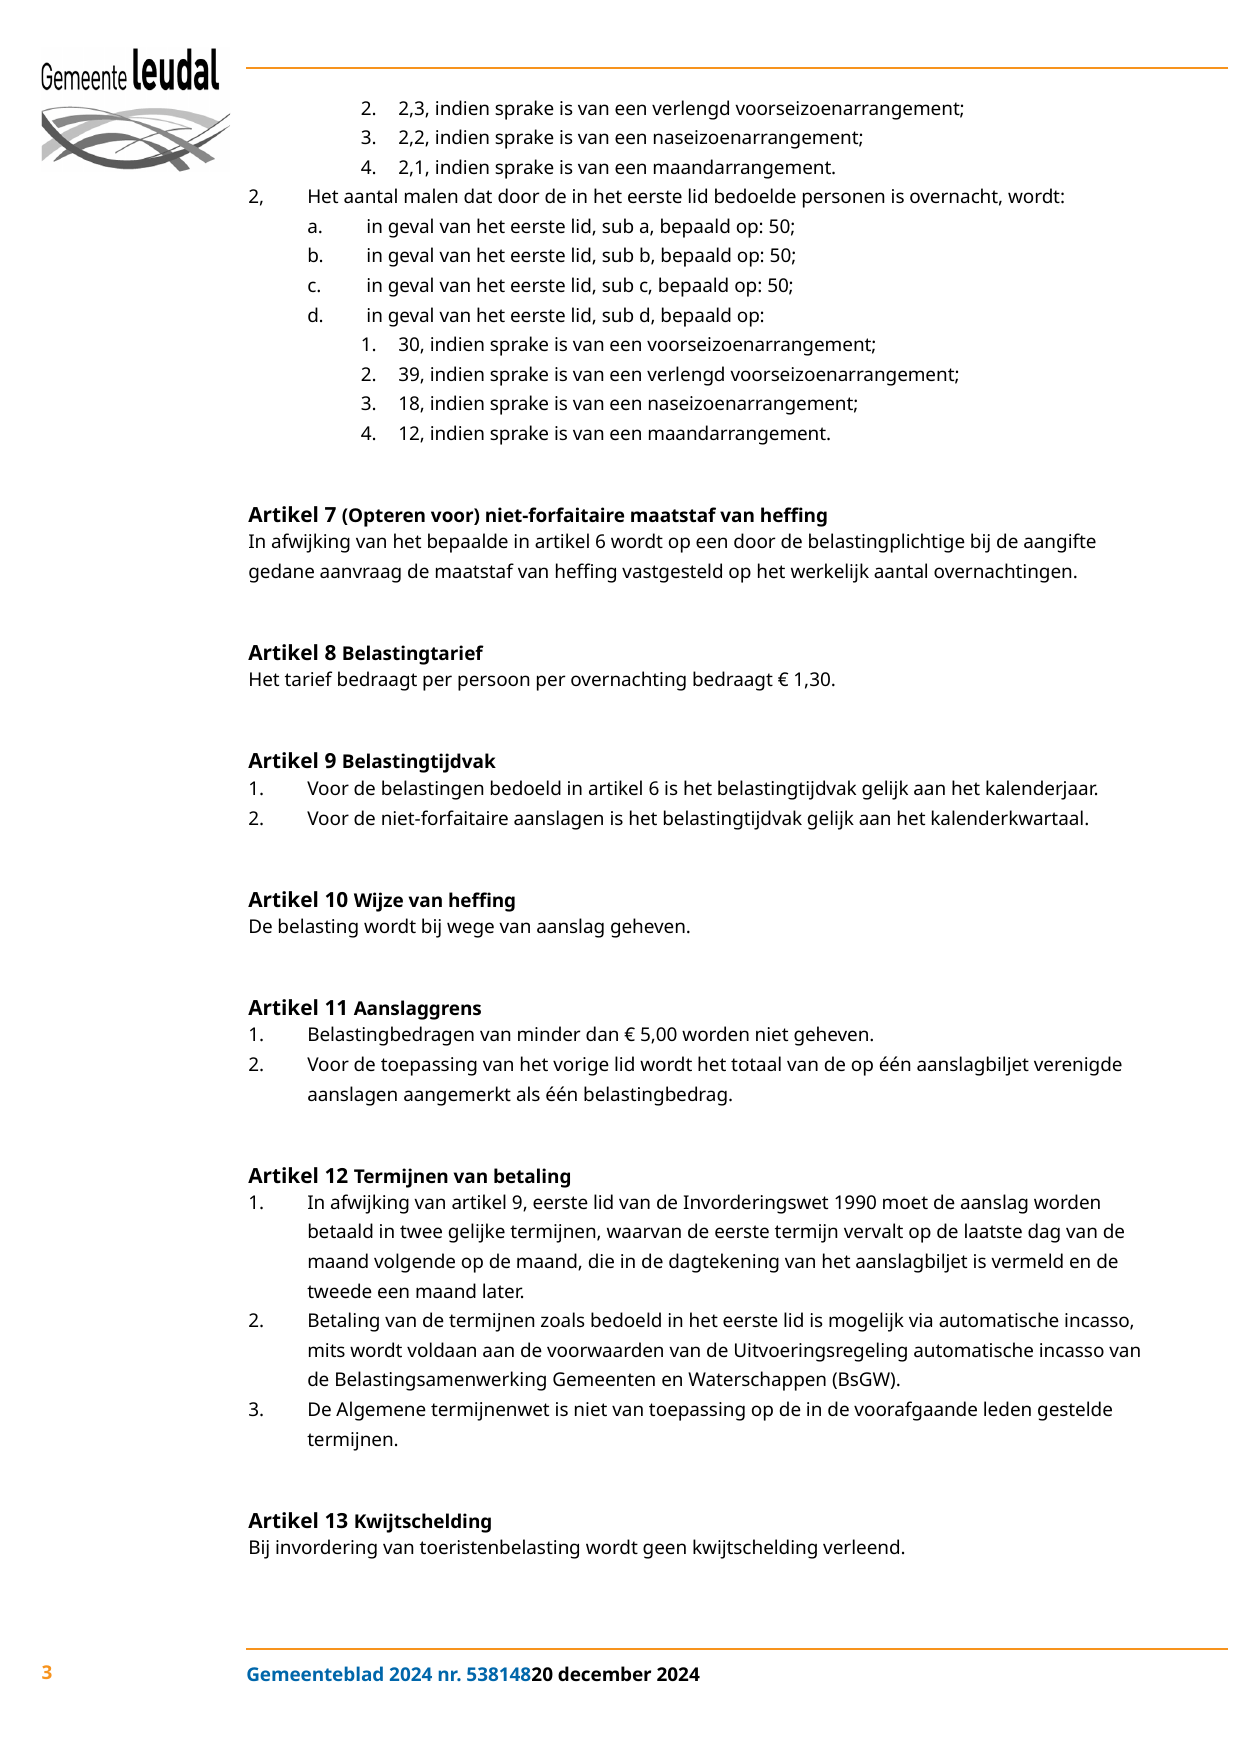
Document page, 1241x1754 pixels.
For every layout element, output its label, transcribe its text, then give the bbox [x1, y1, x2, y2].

text Bij invordering van toeristenbelasting wordt geen kwijtschelding verleend. [248, 1534, 1152, 1560]
list 39, indien sprake is van een verlengd voorseizoenarrangement; [361, 361, 1152, 387]
text Het tarief bedraagt per persoon per overnachting bedraagt € 1,30. [248, 667, 1152, 692]
list 2,2, indien sprake is van een naseizoenarrangement; [361, 124, 1152, 150]
text In afwijking van het bepaalde in artikel 6 wordt op een door de belastingplichtige bij de aangifte gedane aanvraag de maatstaf van heffing vastgesteld op het werkelijk aantal overnachtingen. [248, 529, 1152, 584]
list Belastingbedragen van minder dan € 5,00 worden niet geheven. [248, 1022, 1152, 1047]
list In afwijking van artikel 9, eerste lid van de Invorderingswet 1990 moet de aanslag worden betaald in twee gelijke termijnen, waarvan de eerste termijn vervalt op de laatste dag van de maand volgende op de maand, die in de dagtekening van het aanslagbiljet is vermeld en de tweede een maand later. [248, 1189, 1152, 1304]
list 30, indien sprake is van een voorseizoenarrangement; [361, 331, 1152, 357]
text Artikel 13 Kwijtschelding [248, 1506, 1152, 1534]
list in geval van het eerste lid, sub a, bepaald op: 50; [307, 213, 1152, 239]
list 2,1, indien sprake is van een maandarrangement. [361, 154, 1152, 180]
text Artikel 10 Wijze van heffing [248, 885, 1152, 913]
list Voor de niet-forfaitaire aanslagen is het belastingtijdvak gelijk aan het kalenderkwartaal. [248, 805, 1152, 830]
text Artikel 8 Belastingtarief [248, 638, 1152, 667]
list Voor de toepassing van het vorige lid wordt het totaal van de op één aanslagbiljet verenigde aanslagen aangemerkt als één belastingbedrag. [248, 1051, 1152, 1106]
list 18, indien sprake is van een naseizoenarrangement; [361, 391, 1152, 416]
list De Algemene termijnenwet is niet van toepassing op de in de voorafgaande leden gestelde termijnen. [248, 1396, 1152, 1452]
picture [41, 47, 231, 172]
list in geval van het eerste lid, sub d, bepaald op: [307, 302, 1152, 328]
list Voor de belastingen bedoeld in artikel 6 is het belastingtijdvak gelijk aan het kalenderjaar. [248, 775, 1152, 801]
text Artikel 9 Belastingtijdvak [248, 747, 1152, 775]
list 2,3, indien sprake is van een verlengd voorseizoenarrangement; [361, 95, 1152, 121]
text Artikel 12 Termijnen van betaling [248, 1161, 1152, 1189]
list Het aantal malen dat door de in het eerste lid bedoelde personen is overnacht, wordt: [248, 183, 1152, 209]
text Artikel 11 Aanslaggrens [248, 993, 1152, 1022]
list 12, indien sprake is van een maandarrangement. [361, 420, 1152, 446]
list in geval van het eerste lid, sub b, bepaald op: 50; [307, 243, 1152, 268]
text Artikel 7 (Opteren voor) niet-forfaitaire maatstaf van heffing [248, 500, 1152, 529]
text De belasting wordt bij wege van aanslag geheven. [248, 913, 1152, 939]
list Betaling van de termijnen zoals bedoeld in het eerste lid is mogelijk via automatische incasso, mits wordt voldaan aan de voorwaarden van de Uitvoeringsregeling automatische incasso van de Belastingsamenwerking Gemeenten en Waterschappen (BsGW). [248, 1307, 1152, 1392]
list in geval van het eerste lid, sub c, bepaald op: 50; [307, 272, 1152, 298]
